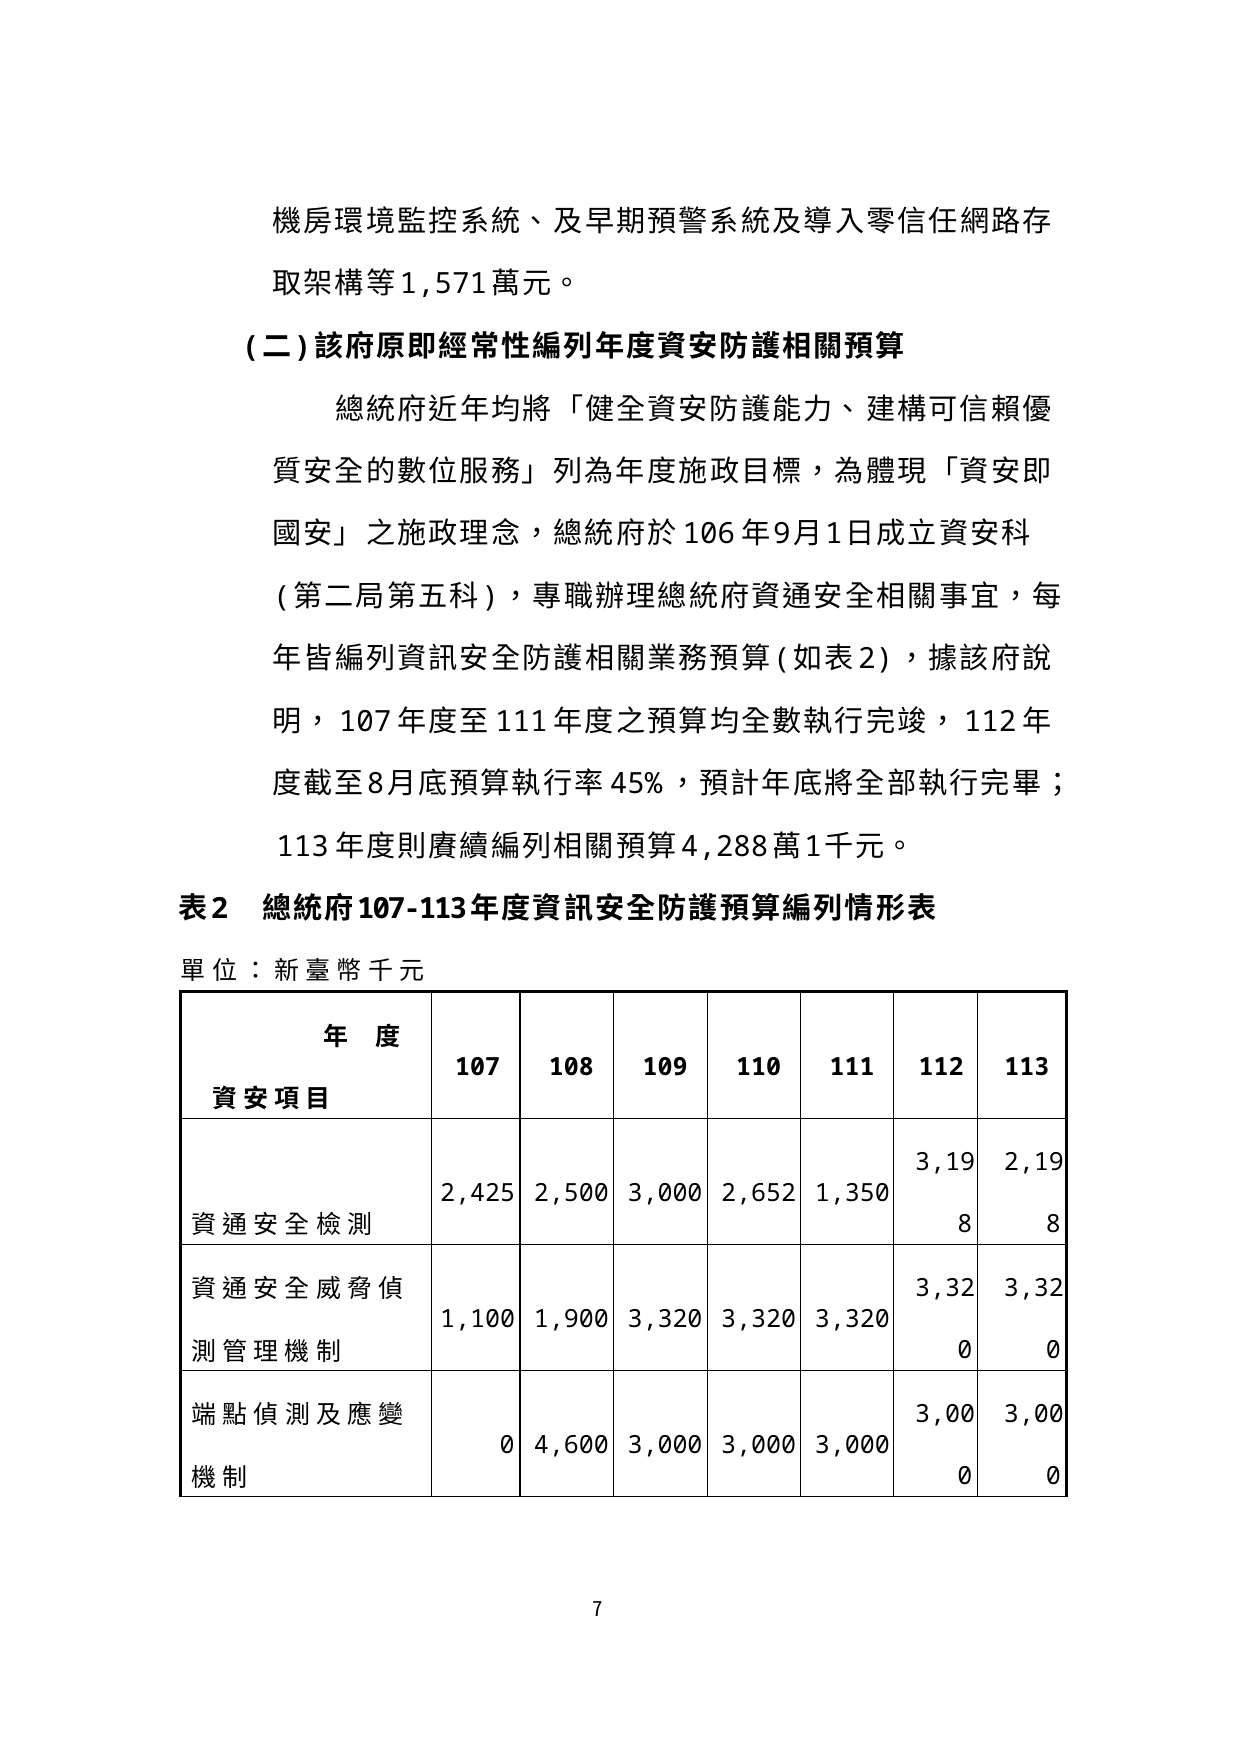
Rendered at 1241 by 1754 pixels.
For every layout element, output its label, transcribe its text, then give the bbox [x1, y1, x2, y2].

text 依據該核定計畫書，該計畫預計於112至115年度，分4年完成，112年度預算編列3,046萬2千元，截至8月底預算執行率82%；113年度預算案編列3,408萬元，預計工作項目及經費為建置全球資訊網異地備份及備援機制，以強化網站韌性等330萬元；重新開發14項業務系統，以強化系統資安防護及即時告警機制等1,507萬元；構建置機房環境監控系統、及早期預警系統及導入零信任網路存取架構等1,571萬元。 [266, 177, 1063, 302]
table_cell 0 [432, 1371, 519, 1496]
table_cell 端點偵測及應變機制 [182, 1371, 431, 1496]
table_cell 2,500 [521, 1119, 613, 1244]
table_cell 3,000 [801, 1371, 893, 1496]
table_header 112 [894, 993, 977, 1118]
table_header 111 [801, 993, 893, 1118]
table_cell 3,000 [978, 1371, 1065, 1496]
table_cell 4,600 [521, 1371, 613, 1496]
table_cell 1,100 [432, 1245, 519, 1370]
text 表2 總統府107-113年度資訊安全防護預算編列情形表 單位：新臺幣千元 [177, 865, 1063, 990]
table_cell 1,350 [801, 1119, 893, 1244]
table_cell 3,320 [978, 1245, 1065, 1370]
table_header 110 [708, 993, 800, 1118]
table_header 108 [521, 993, 613, 1118]
table_cell 3,320 [801, 1245, 893, 1370]
table_cell 3,000 [708, 1371, 800, 1496]
table_cell 3,000 [614, 1119, 707, 1244]
table_cell 2,198 [978, 1119, 1065, 1244]
table_cell 資通安全威脅偵測管理機制 [182, 1245, 431, 1370]
table_cell 3,198 [894, 1119, 977, 1244]
table_cell 3,320 [894, 1245, 977, 1370]
text (二)該府原即經常性編列年度資安防護相關預算 [236, 302, 1063, 365]
table_header 113 [978, 993, 1065, 1118]
table_cell 資通安全檢測 [182, 1119, 431, 1244]
table_header 107 [432, 993, 519, 1118]
table_header 109 [614, 993, 707, 1118]
table_cell 1,900 [521, 1245, 613, 1370]
table_cell 3,320 [708, 1245, 800, 1370]
text 總統府近年均將「健全資安防護能力、建構可信賴優質安全的數位服務」列為年度施政目標，為體現「資安即國安」之施政理念，總統府於106年9月1日成立資安科(第二局第五科)，專職辦理總統府資通安全相關事宜，每年皆編列資訊安全防護相關業務預算(如表2)，據該府說明，107年度至111年度之預算均全數執行完竣，112年度截至8月底預算執行率45%，預計年底將全部執行完畢；113年度則賡續編列相關預算4,288萬1千元。 [266, 365, 1063, 865]
table_cell 2,652 [708, 1119, 800, 1244]
table_cell 3,000 [614, 1371, 707, 1496]
table_header 年 度 資安項目 [182, 993, 431, 1118]
table_cell 2,425 [432, 1119, 519, 1244]
table_cell 3,320 [614, 1245, 707, 1370]
table_cell 3,000 [894, 1371, 977, 1496]
